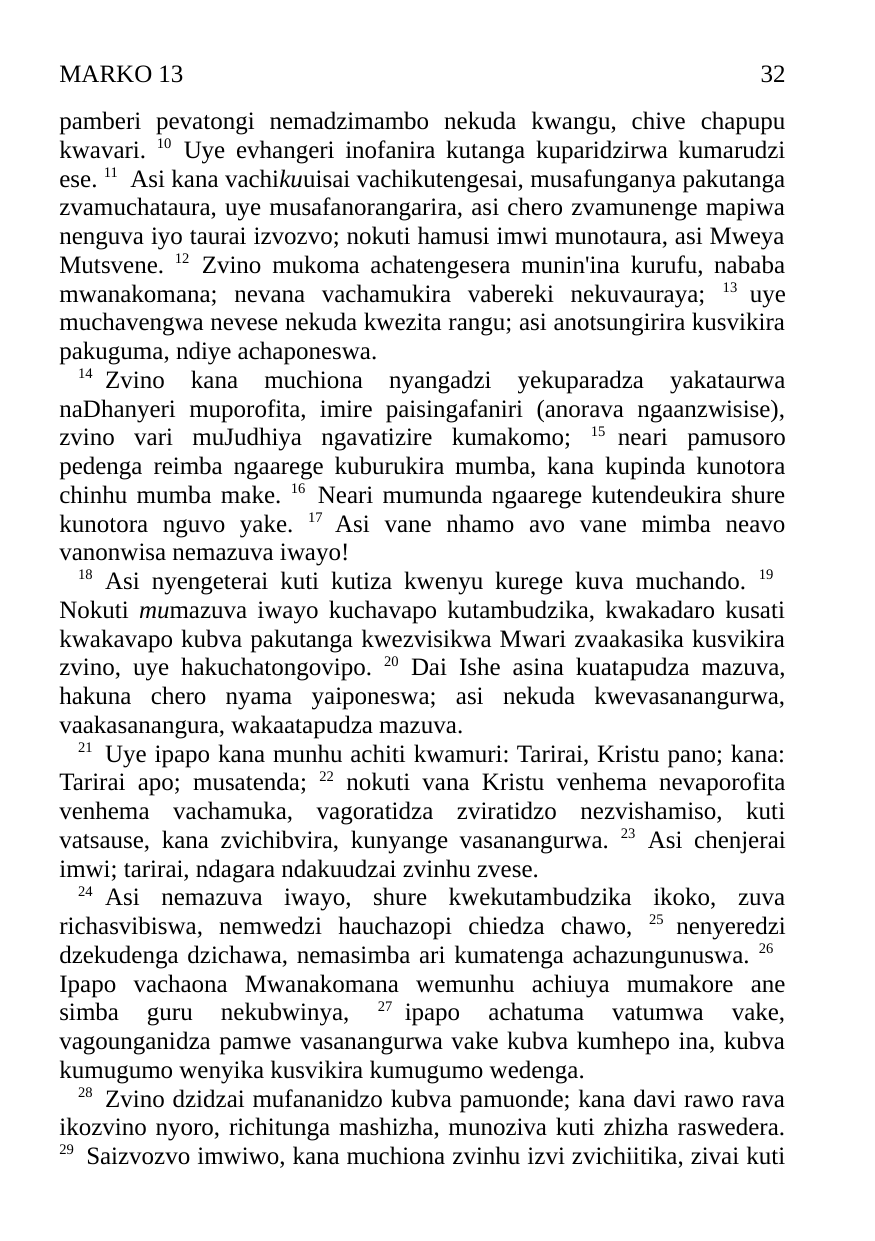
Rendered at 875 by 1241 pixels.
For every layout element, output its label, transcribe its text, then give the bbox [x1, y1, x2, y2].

text 24 Asi nemazuva iwayo, shure kwekutambudzika ikoko, zuva richasvibiswa, nemwedzi hauchazopi chiedza chawo, 25 nenyeredzi dzekudenga dzichawa, nemasimba ari kumatenga achazungunuswa. 26 Ipapo vachaona Mwanakomana wemunhu achiuya mumakore ane simba guru nekubwinya, 27 ipapo achatuma vatumwa vake, vagounganidza pamwe vasanangurwa vake kubva kumhepo ina, kubva kumugumo wenyika kusvikira kumugumo wedenga. [59, 882, 786, 1084]
text 28 Zvino dzidzai mufananidzo kubva pamuonde; kana davi rawo rava ikozvino nyoro, richitunga mashizha, munoziva kuti zhizha raswedera. 29 Saizvozvo imwiwo, kana muchiona zvinhu izvi zvichiitika, zivai kuti [59, 1084, 786, 1170]
text 14 Zvino kana muchiona nyangadzi yekuparadza yakataurwa naDhanyeri muporofita, imire paisingafaniri (anorava ngaanzwisise), zvino vari muJudhiya ngavatizire kumakomo; 15 neari pamusoro pedenga reimba ngaarege kuburukira mumba, kana kupinda kunotora chinhu mumba make. 16 Neari mumunda ngaarege kutendeukira shure kunotora nguvo yake. 17 Asi vane nhamo avo vane mimba neavo vanonwisa nemazuva iwayo! [59, 365, 786, 566]
text pamberi pevatongi nemadzimambo nekuda kwangu, chive chapupu kwavari. 10 Uye evhangeri inofanira kutanga kuparidzirwa kumarudzi ese. 11 Asi kana vachikuuisai vachikutengesai, musafunganya pakutanga zvamuchataura, uye musafanorangarira, asi chero zvamunenge mapiwa nenguva iyo taurai izvozvo; nokuti hamusi imwi munotaura, asi Mweya Mutsvene. 12 Zvino mukoma achatengesera munin'ina kurufu, nababa mwanakomana; nevana vachamukira vabereki nekuvauraya; 13 uye muchavengwa nevese nekuda kwezita rangu; asi anotsungirira kusvikira pakuguma, ndiye achaponeswa. [59, 106, 786, 365]
text 21 Uye ipapo kana munhu achiti kwamuri: Tarirai, Kristu pano; kana: Tarirai apo; musatenda; 22 nokuti vana Kristu venhema nevaporofita venhema vachamuka, vagoratidza zviratidzo nezvishamiso, kuti vatsause, kana zvichibvira, kunyange vasanangurwa. 23 Asi chenjerai imwi; tarirai, ndagara ndakuudzai zvinhu zvese. [59, 739, 786, 882]
text 18 Asi nyengeterai kuti kutiza kwenyu kurege kuva muchando. 19 Nokuti mumazuva iwayo kuchavapo kutambudzika, kwakadaro kusati kwakavapo kubva pakutanga kwezvisikwa Mwari zvaakasika kusvikira zvino, uye hakuchatongovipo. 20 Dai Ishe asina kuatapudza mazuva, hakuna chero nyama yaiponeswa; asi nekuda kwevasanangurwa, vaakasanangura, wakaatapudza mazuva. [59, 566, 786, 739]
